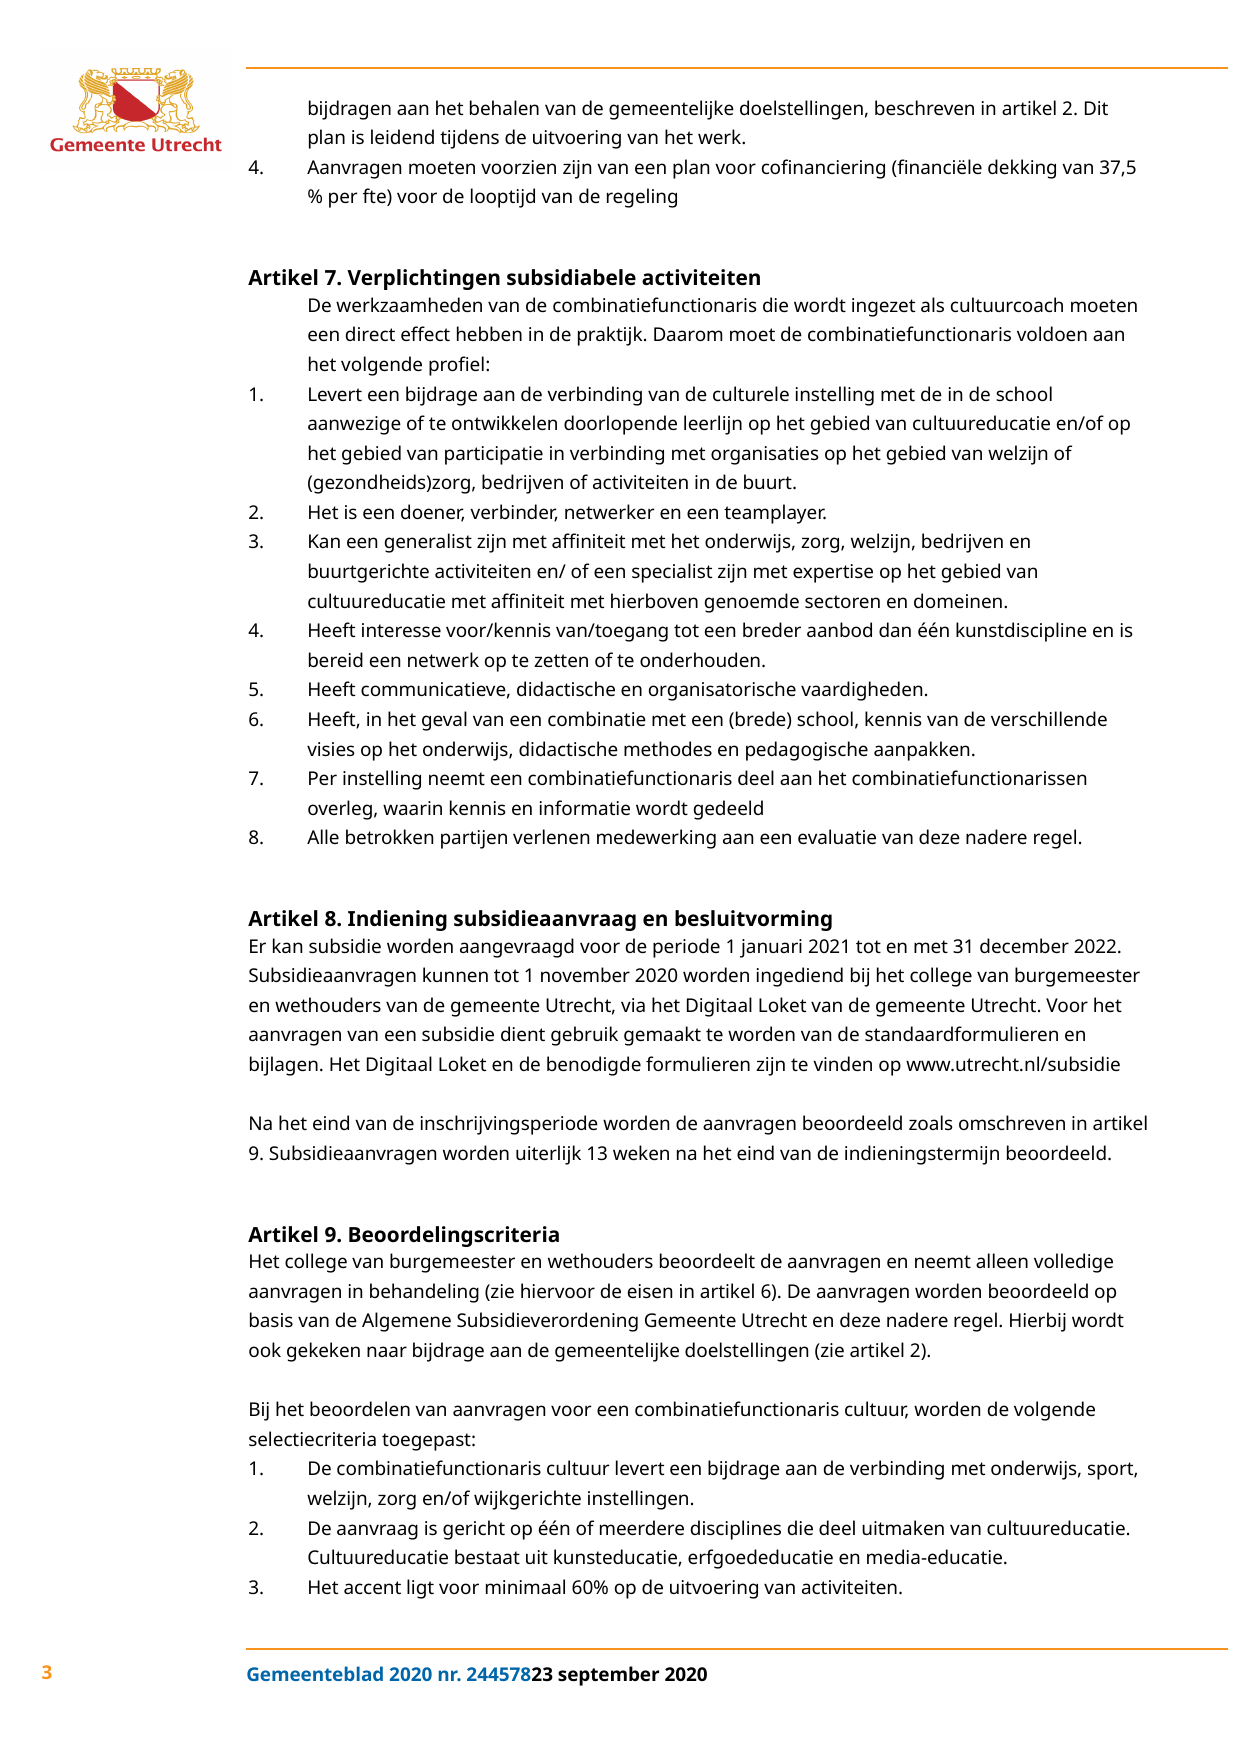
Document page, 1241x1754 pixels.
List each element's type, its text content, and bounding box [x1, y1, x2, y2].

text Het college van burgemeester en wethouders beoordeelt de aanvragen en neemt alleen volledige aanvragen in behandeling (zie hiervoor de eisen in artikel 6). De aanvragen worden beoordeeld op basis van de Algemene Subsidieverordening Gemeente Utrecht en deze nadere regel. Hierbij wordt ook gekeken naar bijdrage aan de gemeentelijke doelstellingen (zie artikel 2). [248, 1248, 1152, 1363]
list bijdragen aan het behalen van de gemeentelijke doelstellingen, beschreven in artikel 2. Dit plan is leidend tijdens de uitvoering van het werk. [248, 95, 1152, 150]
list Heeft interesse voor/kennis van/toegang tot een breder aanbod dan één kunstdiscipline en is bereid een netwerk op te zetten of te onderhouden. [248, 617, 1152, 673]
text Na het eind van de inschrijvingsperiode worden de aanvragen beoordeeld zoals omschreven in artikel 9. Subsidieaanvragen worden uiterlijk 13 weken na het eind van de indieningstermijn beoordeeld. [248, 1110, 1152, 1166]
list De combinatiefunctionaris cultuur levert een bijdrage aan de verbinding met onderwijs, sport, welzijn, zorg en/of wijkgerichte instellingen. [248, 1456, 1152, 1511]
text Er kan subsidie worden aangevraagd voor de periode 1 januari 2021 tot en met 31 december 2022. Subsidieaanvragen kunnen tot 1 november 2020 worden ingediend bij het college van burgemeester en wethouders van de gemeente Utrecht, via het Digitaal Loket van de gemeente Utrecht. Voor het aanvragen van een subsidie dient gebruik gemaakt te worden van de standaardformulieren en bijlagen. Het Digitaal Loket en de benodigde formulieren zijn te vinden op www.utrecht.nl/subsidie [248, 933, 1152, 1077]
list Heeft, in het geval van een combinatie met een (brede) school, kennis van de verschillende visies op het onderwijs, didactische methodes en pedagogische aanpakken. [248, 706, 1152, 761]
list Het is een doener, verbinder, netwerker en een teamplayer. [248, 499, 1152, 525]
list De aanvraag is gericht op één of meerdere disciplines die deel uitmaken van cultuureducatie. Cultuureducatie bestaat uit kunsteducatie, erfgoededucatie en media-educatie. [248, 1515, 1152, 1570]
list Heeft communicatieve, didactische en organisatorische vaardigheden. [248, 677, 1152, 702]
list Aanvragen moeten voorzien zijn van een plan voor cofinanciering (financiële dekking van 37,5 % per fte) voor de looptijd van de regeling [248, 154, 1152, 209]
text Artikel 7. Verplichtingen subsidiabele activiteiten [248, 263, 1152, 292]
list Het accent ligt voor minimaal 60% op de uitvoering van activiteiten. [248, 1574, 1152, 1599]
text Artikel 8. Indiening subsidieaanvraag en besluitvorming [248, 904, 1152, 933]
list Per instelling neemt een combinatiefunctionaris deel aan het combinatiefunctionarissen overleg, waarin kennis en informatie wordt gedeeld [248, 765, 1152, 821]
list De werkzaamheden van de combinatiefunctionaris die wordt ingezet als cultuurcoach moeten een direct effect hebben in de praktijk. Daarom moet de combinatiefunctionaris voldoen aan het volgende profiel: [248, 292, 1152, 377]
list Alle betrokken partijen verlenen medewerking aan een evaluatie van deze nadere regel. [248, 824, 1152, 850]
list Kan een generalist zijn met affiniteit met het onderwijs, zorg, welzijn, bedrijven en buurtgerichte activiteiten en/ of een specialist zijn met expertise op het gebied van cultuureducatie met affiniteit met hierboven genoemde sectoren en domeinen. [248, 529, 1152, 613]
text Bij het beoordelen van aanvragen voor een combinatiefunctionaris cultuur, worden de volgende selectiecriteria toegepast: [248, 1396, 1152, 1452]
list Levert een bijdrage aan de verbinding van de culturele instelling met de in de school aanwezige of te ontwikkelen doorlopende leerlijn op het gebied van cultuureducatie en/of op het gebied van participatie in verbinding met organisaties op het gebied van welzijn of (gezondheids)zorg, bedrijven of activiteiten in de buurt. [248, 381, 1152, 495]
picture [41, 47, 231, 172]
text Artikel 9. Beoordelingscriteria [248, 1220, 1152, 1248]
